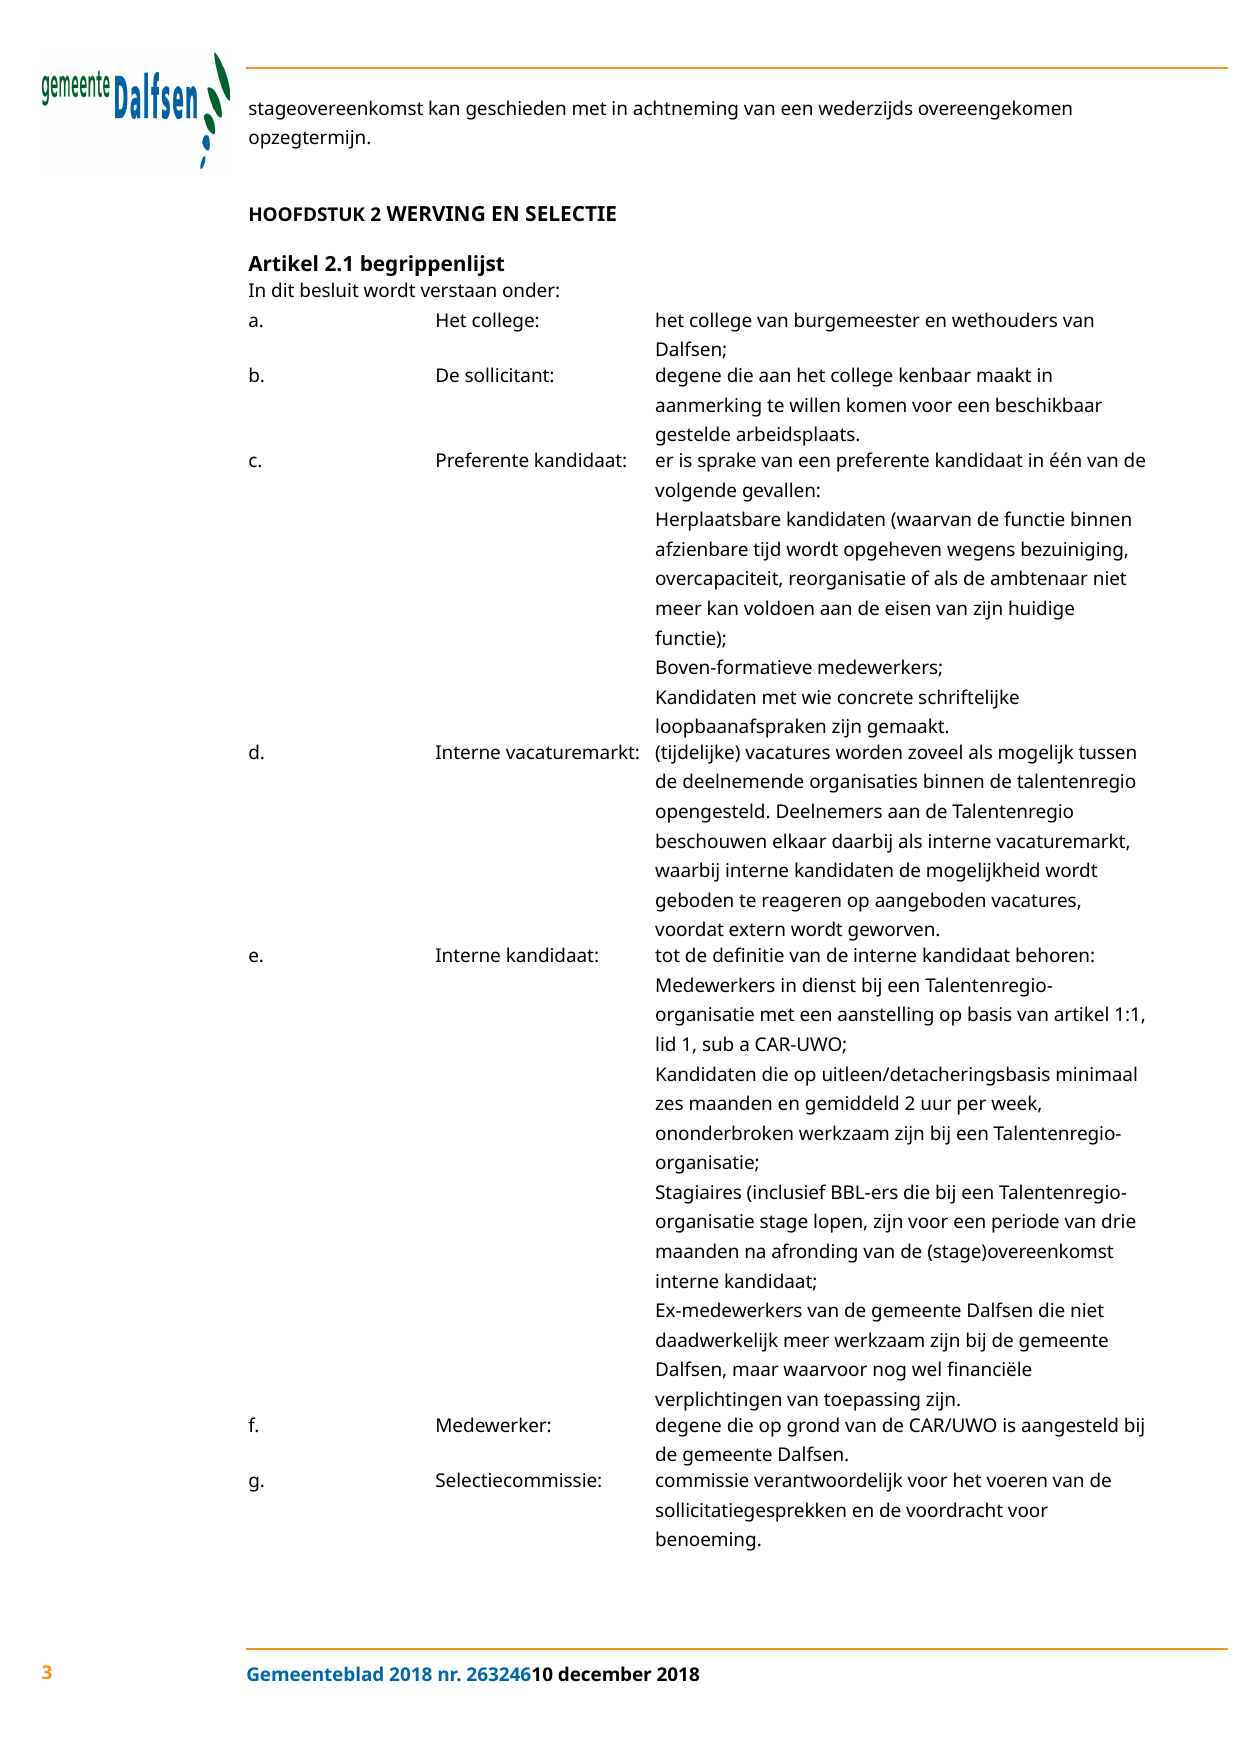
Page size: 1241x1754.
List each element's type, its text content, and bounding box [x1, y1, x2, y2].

table_header Het college: [435, 307, 655, 362]
table_cell Interne vacaturemarkt: [435, 739, 655, 942]
table_cell b. [248, 362, 435, 447]
table_cell degene die aan het college kenbaar maakt in aanmerking te willen komen voor een beschikbaar gestelde arbeidsplaats. [655, 362, 1152, 447]
table_cell c. [248, 447, 435, 739]
table_cell Medewerker: [435, 1412, 655, 1467]
table_cell tot de definitie van de interne kandidaat behoren: Medewerkers in dienst bij een Talentenregio-organisatie met een aanstelling op basis van artikel 1:1, lid 1, sub a CAR-UWO; Kandidaten die op uitleen/detacheringsbasis minimaal zes maanden en gemiddeld 2 uur per week, ononderbroken werkzaam zijn bij een Talentenregio-organisatie; Stagiaires (inclusief BBL-ers die bij een Talentenregio-organisatie stage lopen, zijn voor een periode van drie maanden na afronding van de (stage)overeenkomst interne kandidaat; Ex-medewerkers van de gemeente Dalfsen die niet daadwerkelijk meer werkzaam zijn bij de gemeente Dalfsen, maar waarvoor nog wel financiële verplichtingen van toepassing zijn. [655, 943, 1152, 1412]
table_cell De sollicitant: [435, 362, 655, 447]
table_header a. [248, 307, 435, 362]
table_cell Preferente kandidaat: [435, 447, 655, 739]
table_cell f. [248, 1412, 435, 1467]
text In dit besluit wordt verstaan onder: [248, 277, 1152, 303]
table_cell g. [248, 1467, 435, 1552]
table_cell er is sprake van een preferente kandidaat in één van de volgende gevallen: Herplaatsbare kandidaten (waarvan de functie binnen afzienbare tijd wordt opgeheven wegens bezuiniging, overcapaciteit, reorganisatie of als de ambtenaar niet meer kan voldoen aan de eisen van zijn huidige functie); Boven-formatieve medewerkers; Kandidaten met wie concrete schriftelijke loopbaanafspraken zijn gemaakt. [655, 447, 1152, 739]
table_cell Selectiecommissie: [435, 1467, 655, 1552]
text Artikel 2.1 begrippenlijst [248, 249, 1152, 277]
table_cell degene die op grond van de CAR/UWO is aangesteld bij de gemeente Dalfsen. [655, 1412, 1152, 1467]
text HOOFDSTUK 2 WERVING EN SELECTIE [248, 199, 1152, 228]
table_cell commissie verantwoordelijk voor het voeren van de sollicitatiegesprekken en de voordracht voor benoeming. [655, 1467, 1152, 1552]
text stageovereenkomst kan geschieden met in achtneming van een wederzijds overeengekomen opzegtermijn. [248, 95, 1152, 150]
table_cell Interne kandidaat: [435, 943, 655, 1412]
table_cell e. [248, 943, 435, 1412]
table_header het college van burgemeester en wethouders van Dalfsen; [655, 307, 1152, 362]
table_cell (tijdelijke) vacatures worden zoveel als mogelijk tussen de deelnemende organisaties binnen de talentenregio opengesteld. Deelnemers aan de Talentenregio beschouwen elkaar daarbij als interne vacaturemarkt, waarbij interne kandidaten de mogelijkheid wordt geboden te reageren op aangeboden vacatures, voordat extern wordt geworven. [655, 739, 1152, 942]
picture [41, 47, 231, 172]
table_cell d. [248, 739, 435, 942]
